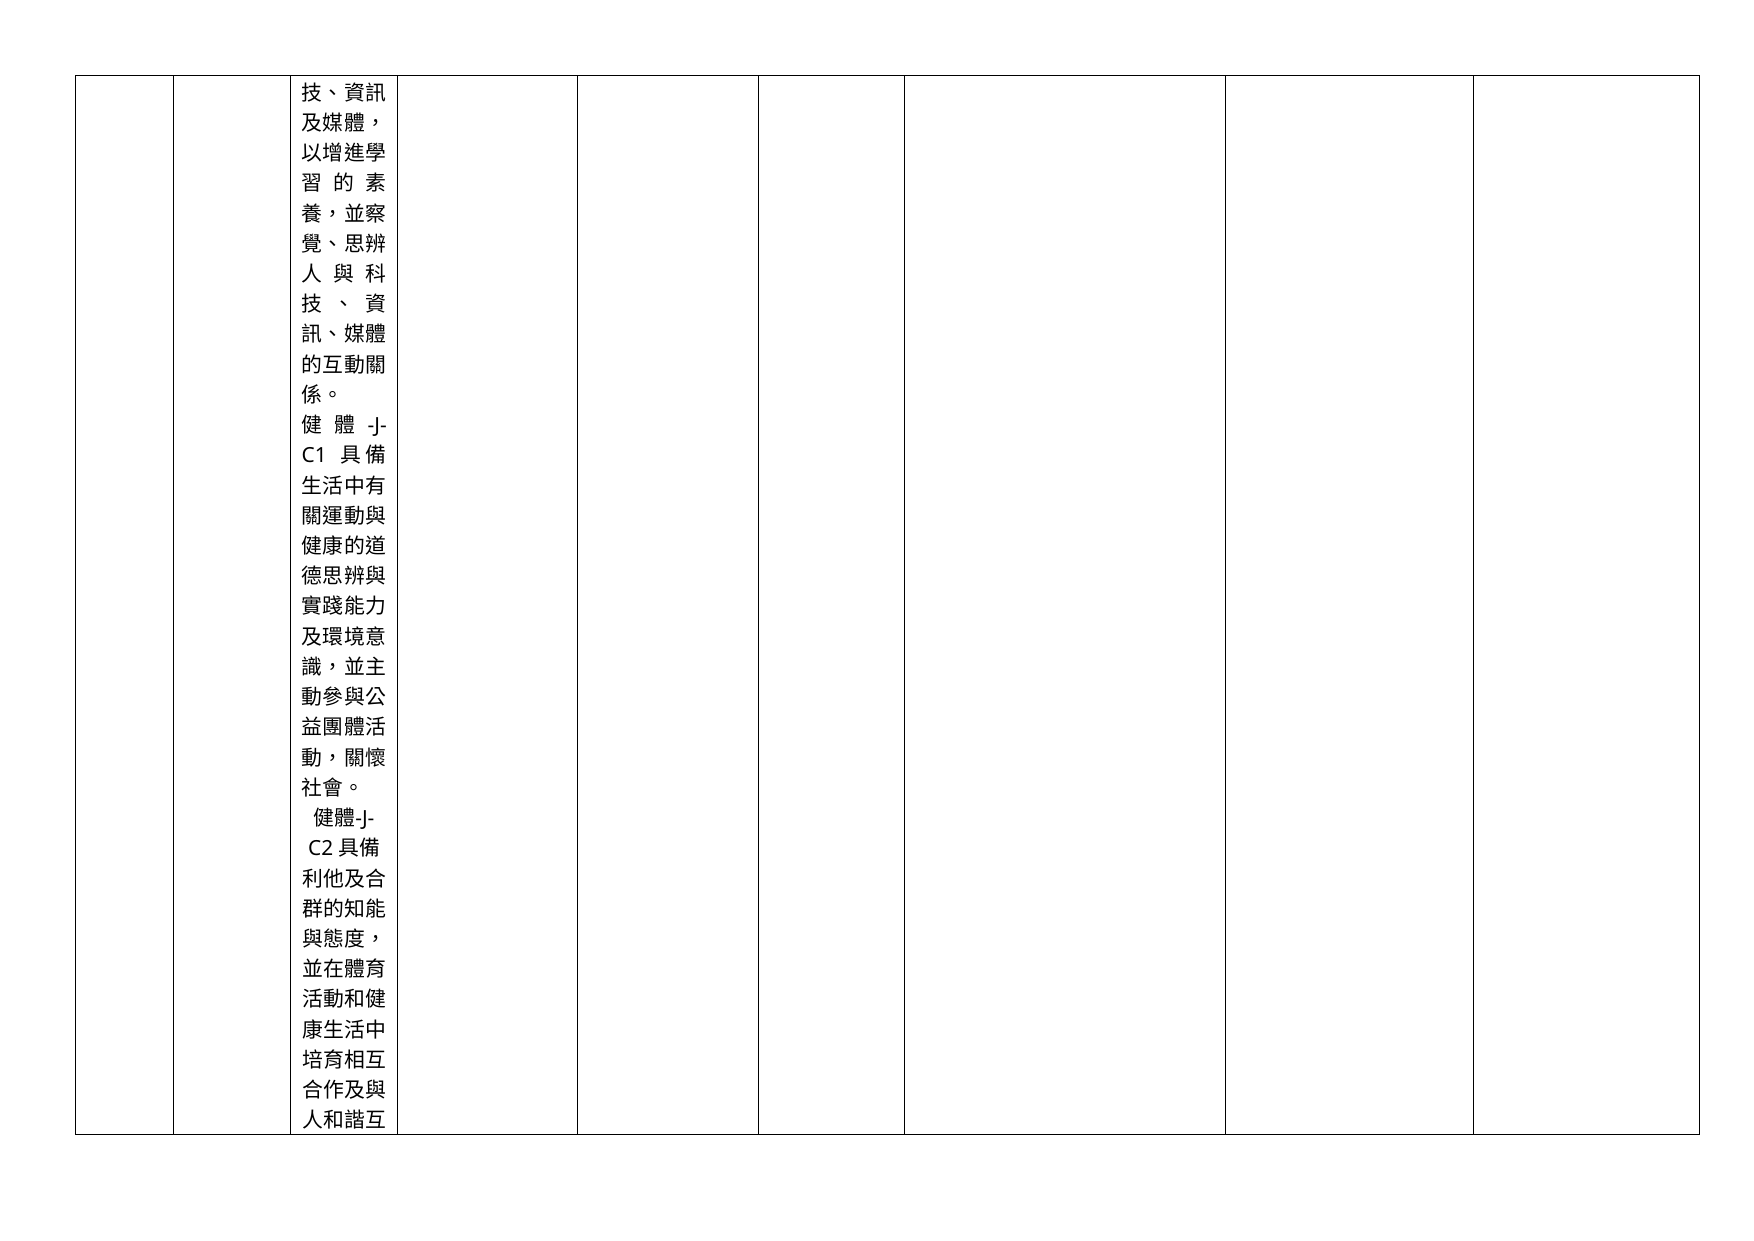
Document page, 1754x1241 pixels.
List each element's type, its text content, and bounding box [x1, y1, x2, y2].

table_cell [76, 76, 173, 1134]
table_cell [174, 76, 290, 1134]
table_cell [578, 76, 758, 1134]
table_cell [1226, 76, 1473, 1134]
table_cell [759, 76, 904, 1134]
table_cell [1474, 76, 1699, 1134]
table_cell [398, 76, 577, 1134]
table_cell [905, 76, 1225, 1134]
table_cell 技、資訊及媒體，以增進學習的素養，並察覺、思辨人與科技、資訊、媒體的互動關係。 健體-J-C1 具備生活中有關運動與健康的道德思辨與實踐能力及環境意識，並主動參與公益團體活動，關懷社會。 健體-J-C2 具備利他及合群的知能與態度，並在體育活動和健康生活中培育相互合作及與人和諧互 [291, 76, 397, 1134]
